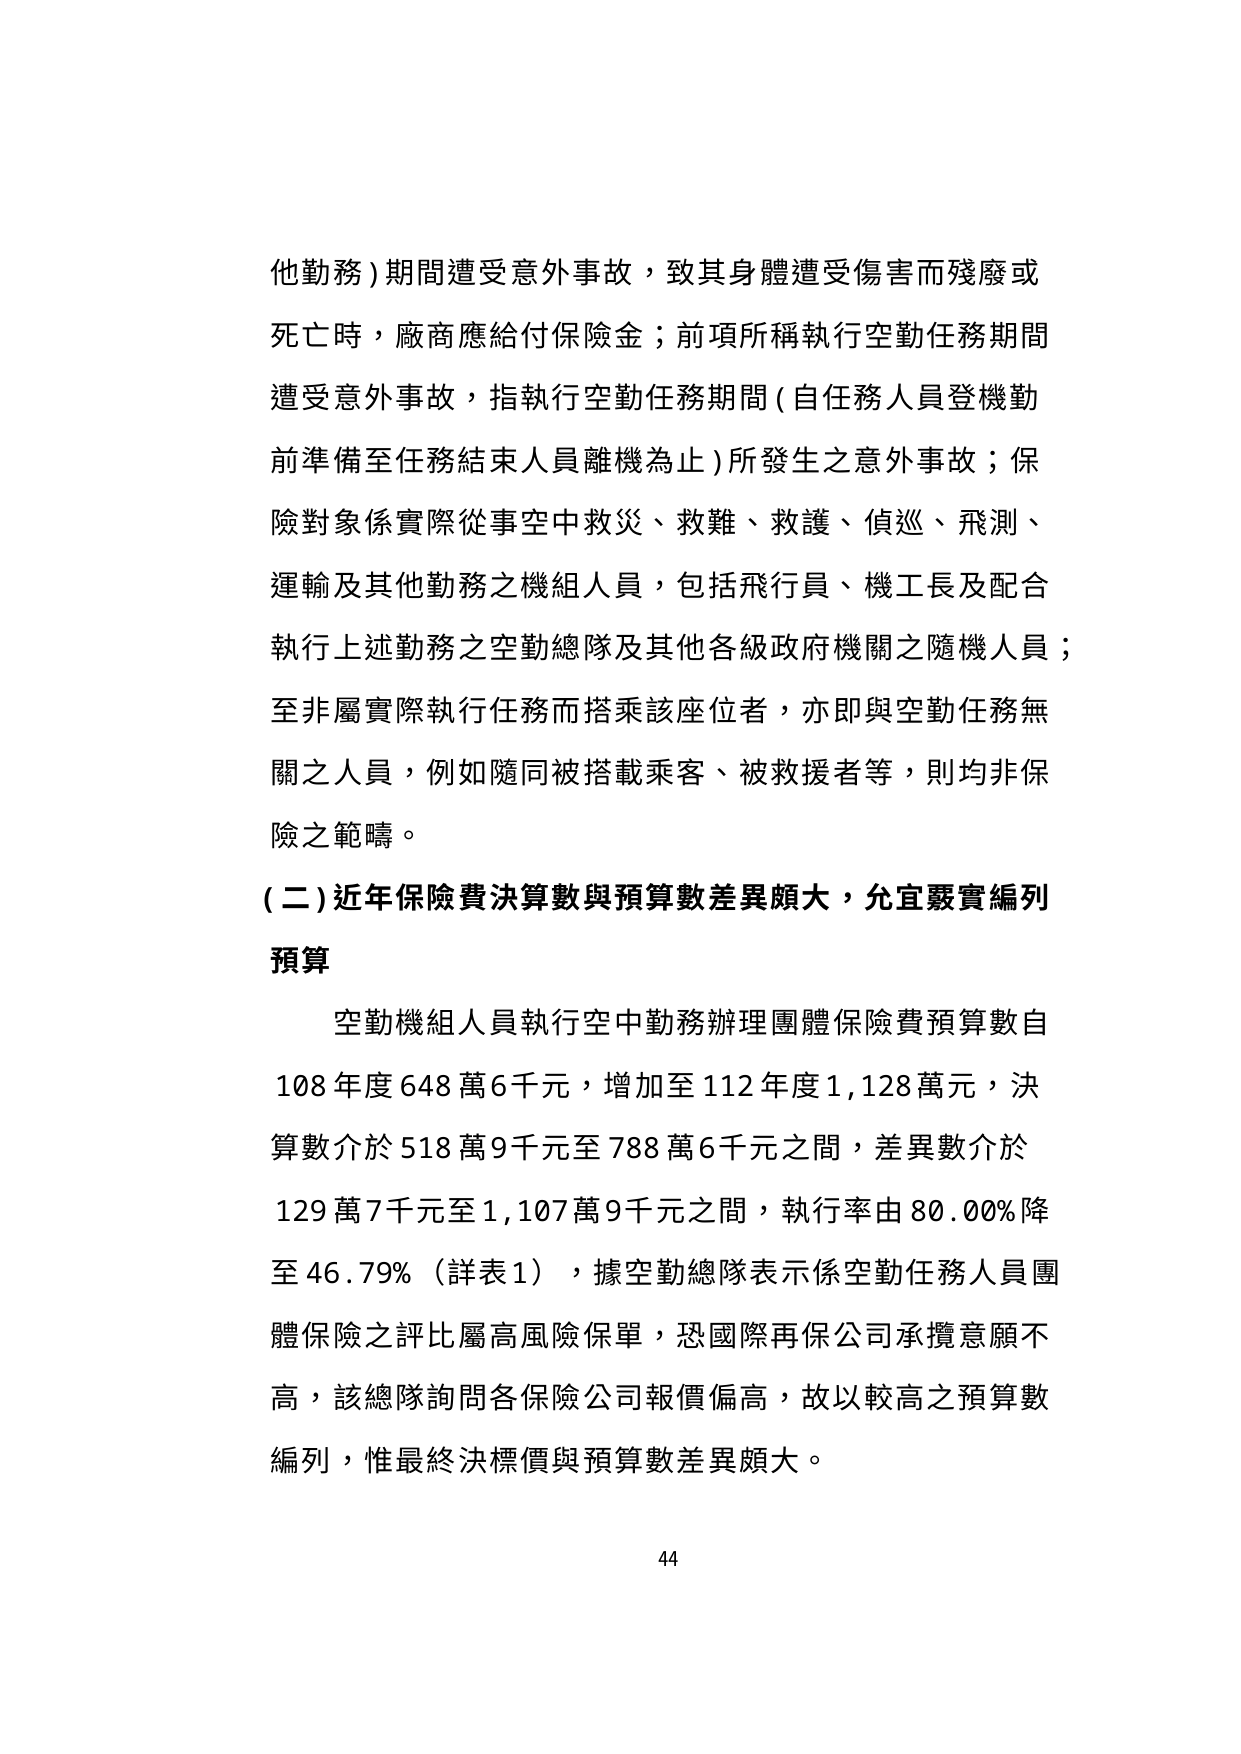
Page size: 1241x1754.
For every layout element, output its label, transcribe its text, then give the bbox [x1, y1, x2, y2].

text 空勤機組人員執行空中勤務辦理團體保險，據空勤總隊說明，其保險範圍係被保險人於被保險有效期間內，因執行空勤任務(泛指空勤總隊授命機組人員，實際從事空中救災、救難、救護、偵巡、飛測、運輸、維護飛行及其他勤務)期間遭受意外事故，致其身體遭受傷害而殘廢或死亡時，廠商應給付保險金；前項所稱執行空勤任務期間遭受意外事故，指執行空勤任務期間(自任務人員登機勤前準備至任務結束人員離機為止)所發生之意外事故；保險對象係實際從事空中救災、救難、救護、偵巡、飛測、運輸及其他勤務之機組人員，包括飛行員、機工長及配合執行上述勤務之空勤總隊及其他各級政府機關之隨機人員；至非屬實際執行任務而搭乘該座位者，亦即與空勤任務無關之人員，例如隨同被搭載乘客、被救援者等，則均非保險之範疇。 [264, 229, 1061, 854]
text (二)近年保險費決算數與預算數差異頗大，允宜覈實編列預算 [234, 854, 1061, 979]
text 空勤機組人員執行空中勤務辦理團體保險費預算數自108年度648萬6千元，增加至112年度1,128萬元，決算數介於518萬9千元至788萬6千元之間，差異數介於129萬7千元至1,107萬9千元之間，執行率由80.00%降至46.79%（詳表1），據空勤總隊表示係空勤任務人員團體保險之評比屬高風險保單，恐國際再保公司承攬意願不高，該總隊詢問各保險公司報價偏高，故以較高之預算數編列，惟最終決標價與預算數差異頗大。 [264, 979, 1061, 1479]
